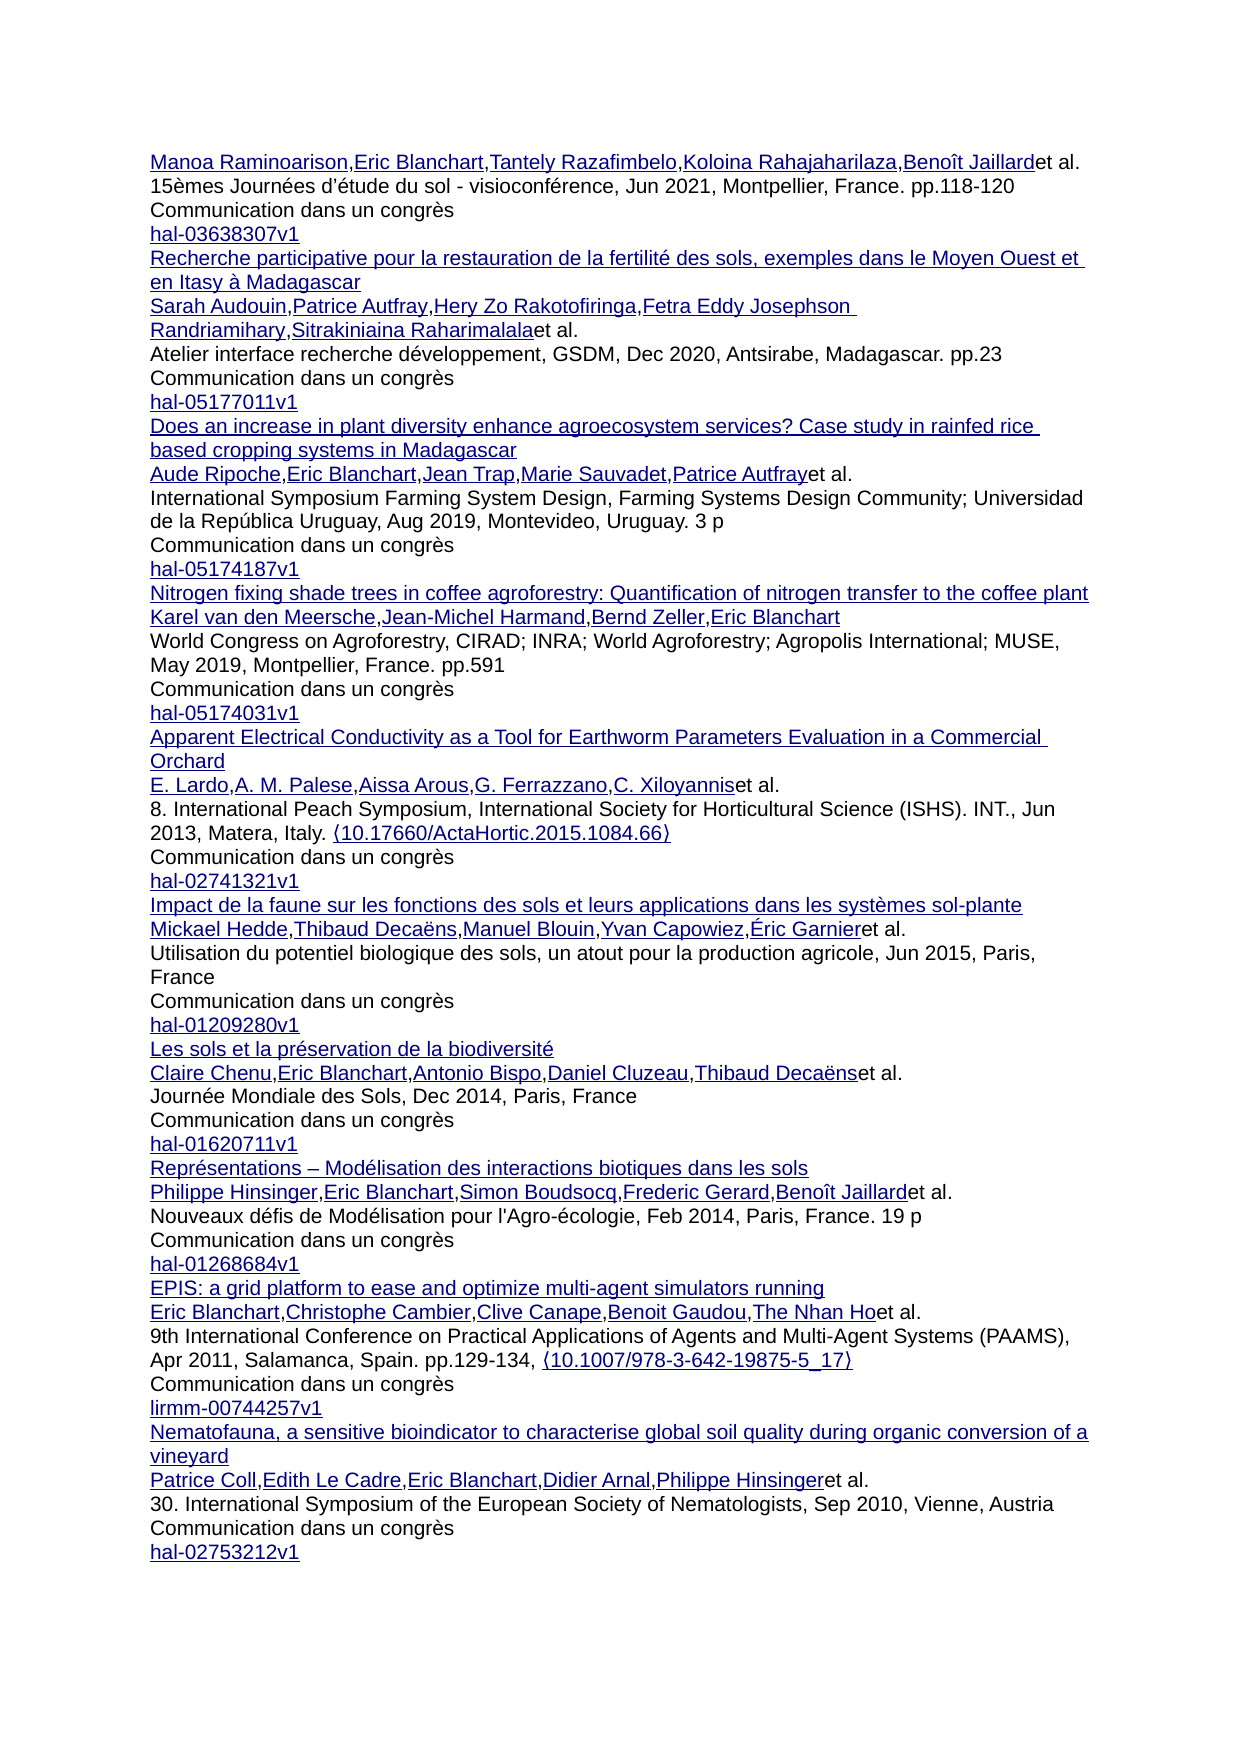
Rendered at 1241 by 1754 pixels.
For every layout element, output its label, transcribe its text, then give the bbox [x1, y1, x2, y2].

table_cell Recherche participative pour la restauration de la fertilité des sols, exemples dans le Moyen Ouest et en Itasy à Madagascar Sarah Audouin,Patrice Autfray,Hery Zo Rakotofiringa,Fetra Eddy Josephson Randriamihary,Sitrakiniaina Raharimalalaet al. Atelier interface recherche développement, GSDM, Dec 2020, Antsirabe, Madagascar. pp.23 Communication dans un congrès hal-05177011v1 [150, 246, 1090, 413]
table_cell Nematofauna, a sensitive bioindicator to characterise global soil quality during organic conversion of a vineyard Patrice Coll,Edith Le Cadre,Eric Blanchart,Didier Arnal,Philippe Hinsingeret al. 30. International Symposium of the European Society of Nematologists, Sep 2010, Vienne, Austria Communication dans un congrès hal-02753212v1 [150, 1420, 1090, 1563]
table_cell Does an increase in plant diversity enhance agroecosystem services? Case study in rainfed rice based cropping systems in Madagascar Aude Ripoche,Eric Blanchart,Jean Trap,Marie Sauvadet,Patrice Autfrayet al. International Symposium Farming System Design, Farming Systems Design Community; Universidad de la República Uruguay, Aug 2019, Montevideo, Uruguay. 3 p Communication dans un congrès hal-05174187v1 [150, 414, 1090, 581]
table_cell Manoa Raminoarison,Eric Blanchart,Tantely Razafimbelo,Koloina Rahajaharilaza,Benoît Jaillardet al. 15èmes Journées d’étude du sol - visioconférence, Jun 2021, Montpellier, France. pp.118-120 Communication dans un congrès hal-03638307v1 [150, 150, 1090, 246]
table_cell Impact de la faune sur les fonctions des sols et leurs applications dans les systèmes sol-plante Mickael Hedde,Thibaud Decaëns,Manuel Blouin,Yvan Capowiez,Éric Garnieret al. Utilisation du potentiel biologique des sols, un atout pour la production agricole, Jun 2015, Paris, France Communication dans un congrès hal-01209280v1 [150, 893, 1090, 1036]
table_cell EPIS: a grid platform to ease and optimize multi-agent simulators running Eric Blanchart,Christophe Cambier,Clive Canape,Benoit Gaudou,The Nhan Hoet al. 9th International Conference on Practical Applications of Agents and Multi-Agent Systems (PAAMS), Apr 2011, Salamanca, Spain. pp.129-134, ⟨10.1007/978-3-642-19875-5_17⟩ Communication dans un congrès lirmm-00744257v1 [150, 1276, 1090, 1420]
table_cell Les sols et la préservation de la biodiversité Claire Chenu,Eric Blanchart,Antonio Bispo,Daniel Cluzeau,Thibaud Decaënset al. Journée Mondiale des Sols, Dec 2014, Paris, France Communication dans un congrès hal-01620711v1 [150, 1036, 1090, 1156]
table_cell Représentations – Modélisation des interactions biotiques dans les sols Philippe Hinsinger,Eric Blanchart,Simon Boudsocq,Frederic Gerard,Benoît Jaillardet al. Nouveaux défis de Modélisation pour l'Agro-écologie, Feb 2014, Paris, France. 19 p Communication dans un congrès hal-01268684v1 [150, 1156, 1090, 1276]
table_cell Apparent Electrical Conductivity as a Tool for Earthworm Parameters Evaluation in a Commercial Orchard E. Lardo,A. M. Palese,Aissa Arous,G. Ferrazzano,C. Xiloyanniset al. 8. International Peach Symposium, International Society for Horticultural Science (ISHS). INT., Jun 2013, Matera, Italy. ⟨10.17660/ActaHortic.2015.1084.66⟩ Communication dans un congrès hal-02741321v1 [150, 725, 1090, 893]
table_cell Nitrogen fixing shade trees in coffee agroforestry: Quantification of nitrogen transfer to the coffee plant Karel van den Meersche,Jean-Michel Harmand,Bernd Zeller,Eric Blanchart World Congress on Agroforestry, CIRAD; INRA; World Agroforestry; Agropolis International; MUSE, May 2019, Montpellier, France. pp.591 Communication dans un congrès hal-05174031v1 [150, 581, 1090, 725]
